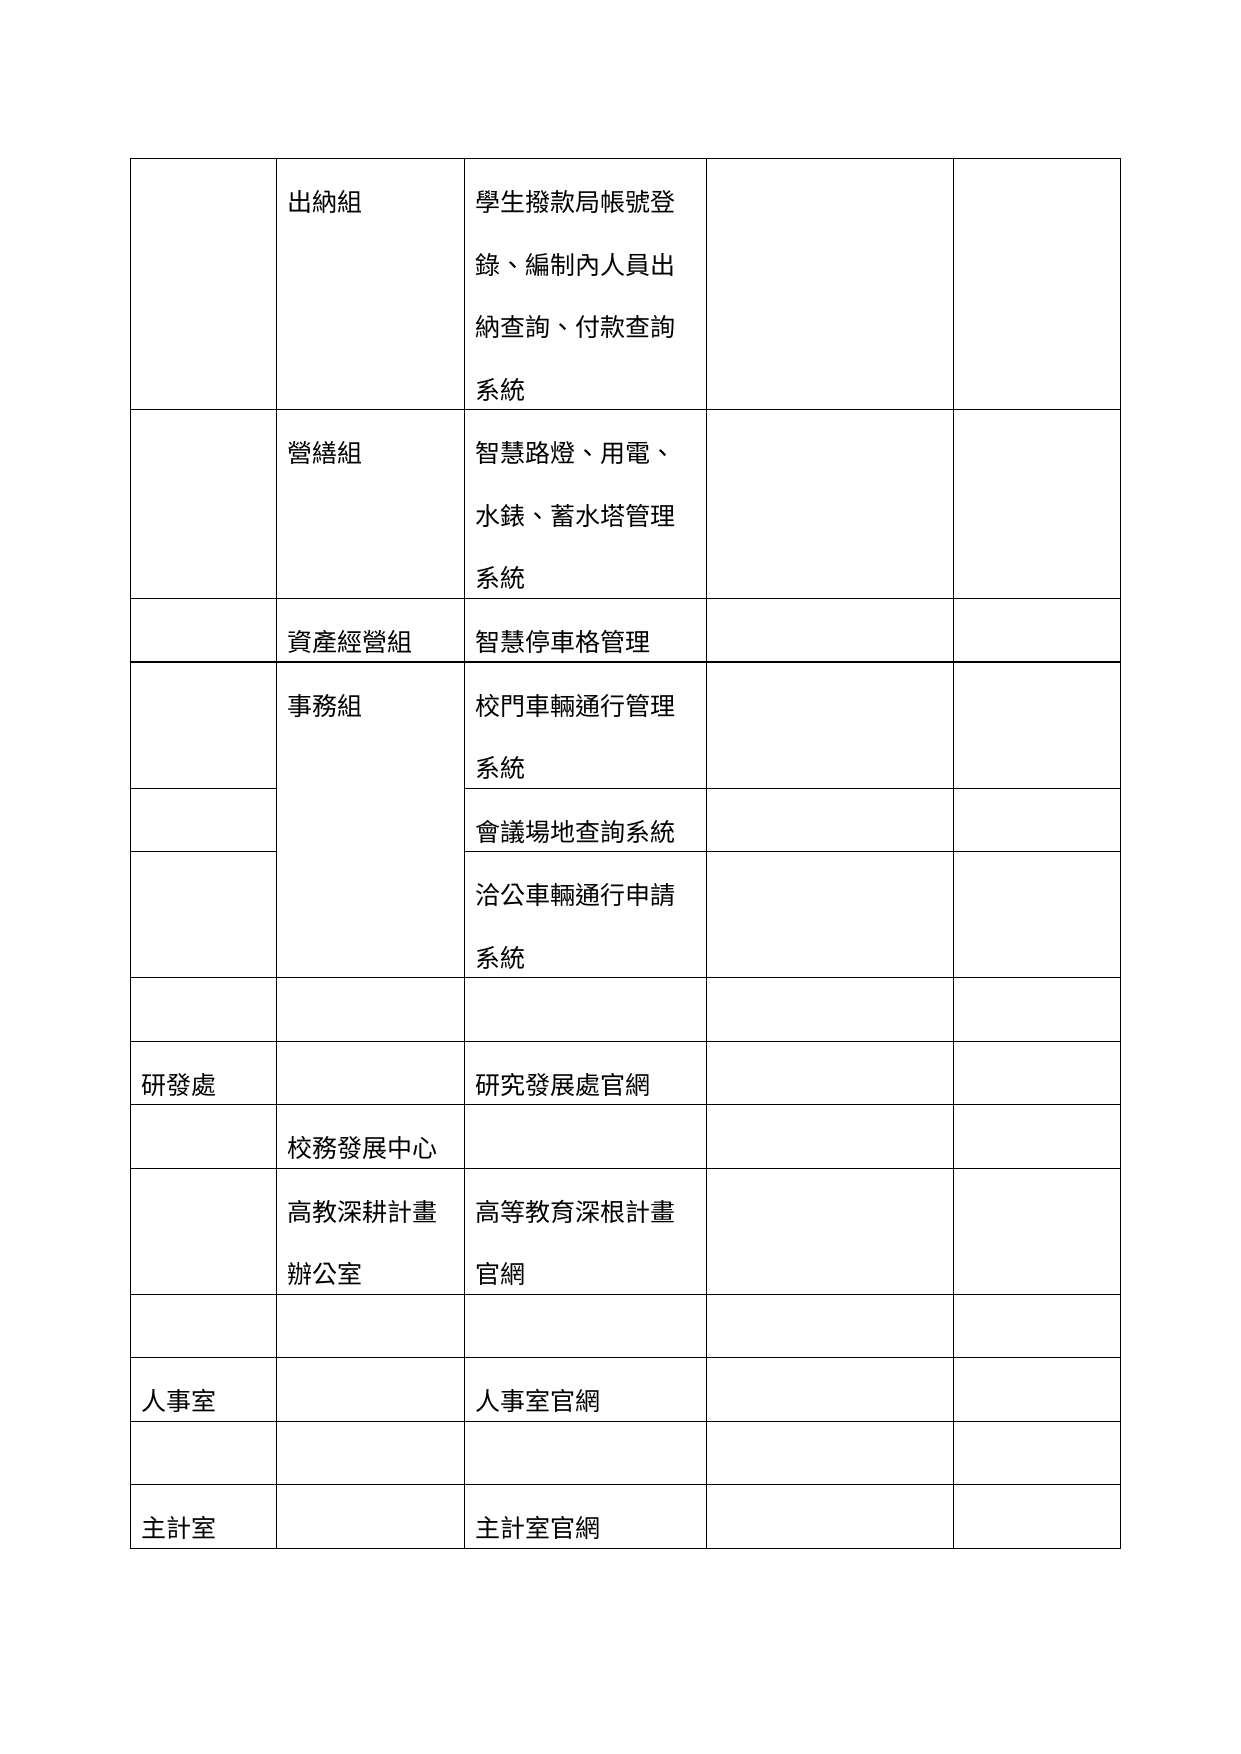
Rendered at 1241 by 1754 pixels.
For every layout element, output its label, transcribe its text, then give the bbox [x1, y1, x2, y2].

table_cell [707, 599, 953, 661]
table_cell 學生撥款局帳號登錄、編制內人員出納查詢、付款查詢系統 [465, 159, 706, 409]
table_cell 智慧路燈、用電、水錶、蓄水塔管理系統 [465, 410, 706, 598]
table_cell [707, 1295, 953, 1357]
table_cell [954, 978, 1120, 1041]
table_cell [707, 663, 953, 787]
table_cell [954, 1169, 1120, 1294]
table_cell [707, 1042, 953, 1104]
table_cell 主計室 [131, 1485, 276, 1548]
table_cell [277, 1485, 464, 1548]
table_cell [277, 1422, 464, 1484]
table_cell [954, 1295, 1120, 1357]
table_cell [954, 852, 1120, 977]
table_cell 事務組 [277, 663, 464, 977]
table_cell [277, 1358, 464, 1421]
table_cell [465, 1422, 706, 1484]
table_cell [707, 852, 953, 977]
table_cell 校務發展中心 [277, 1105, 464, 1168]
table_cell [707, 1358, 953, 1421]
table_cell 主計室官網 [465, 1485, 706, 1548]
table_cell [131, 599, 276, 661]
table_cell [707, 1169, 953, 1294]
table_cell 會議場地查詢系統 [465, 789, 706, 851]
table_cell [131, 978, 276, 1041]
table_cell 洽公車輛通行申請系統 [465, 852, 706, 977]
table_cell 校門車輛通行管理系統 [465, 663, 706, 787]
table_cell [707, 1105, 953, 1168]
table_cell [954, 1105, 1120, 1168]
table_cell 研究發展處官網 [465, 1042, 706, 1104]
table_cell [707, 410, 953, 598]
table_cell [954, 1042, 1120, 1104]
table_cell [954, 1358, 1120, 1421]
table_cell [131, 663, 276, 787]
table_cell [277, 978, 464, 1041]
table_cell [707, 789, 953, 851]
table_cell [131, 1169, 276, 1294]
table_cell 高等教育深根計畫官網 [465, 1169, 706, 1294]
table_cell [131, 852, 276, 977]
table_cell [465, 978, 706, 1041]
table_cell [707, 978, 953, 1041]
table_cell 資產經營組 [277, 599, 464, 661]
table_cell [954, 1422, 1120, 1484]
table_cell 人事室 [131, 1358, 276, 1421]
table_cell 人事室官網 [465, 1358, 706, 1421]
table_cell [131, 159, 276, 409]
table_cell [954, 159, 1120, 409]
table_cell [954, 1485, 1120, 1548]
table_cell [131, 1295, 276, 1357]
table_cell [277, 1042, 464, 1104]
table_cell [131, 1422, 276, 1484]
table_cell [954, 599, 1120, 661]
table_cell [465, 1295, 706, 1357]
table_cell [277, 1295, 464, 1357]
table_cell [954, 410, 1120, 598]
table_cell [707, 159, 953, 409]
table_cell [954, 789, 1120, 851]
table_cell [465, 1105, 706, 1168]
table_cell [707, 1485, 953, 1548]
table_cell [954, 663, 1120, 787]
table_cell 出納組 [277, 159, 464, 409]
table_cell [131, 789, 276, 851]
table_cell [131, 410, 276, 598]
table_cell 研發處 [131, 1042, 276, 1104]
table_cell 智慧停車格管理 [465, 599, 706, 661]
table_cell [707, 1422, 953, 1484]
table_cell 營繕組 [277, 410, 464, 598]
table_cell 高教深耕計畫辦公室 [277, 1169, 464, 1294]
table_cell [131, 1105, 276, 1168]
